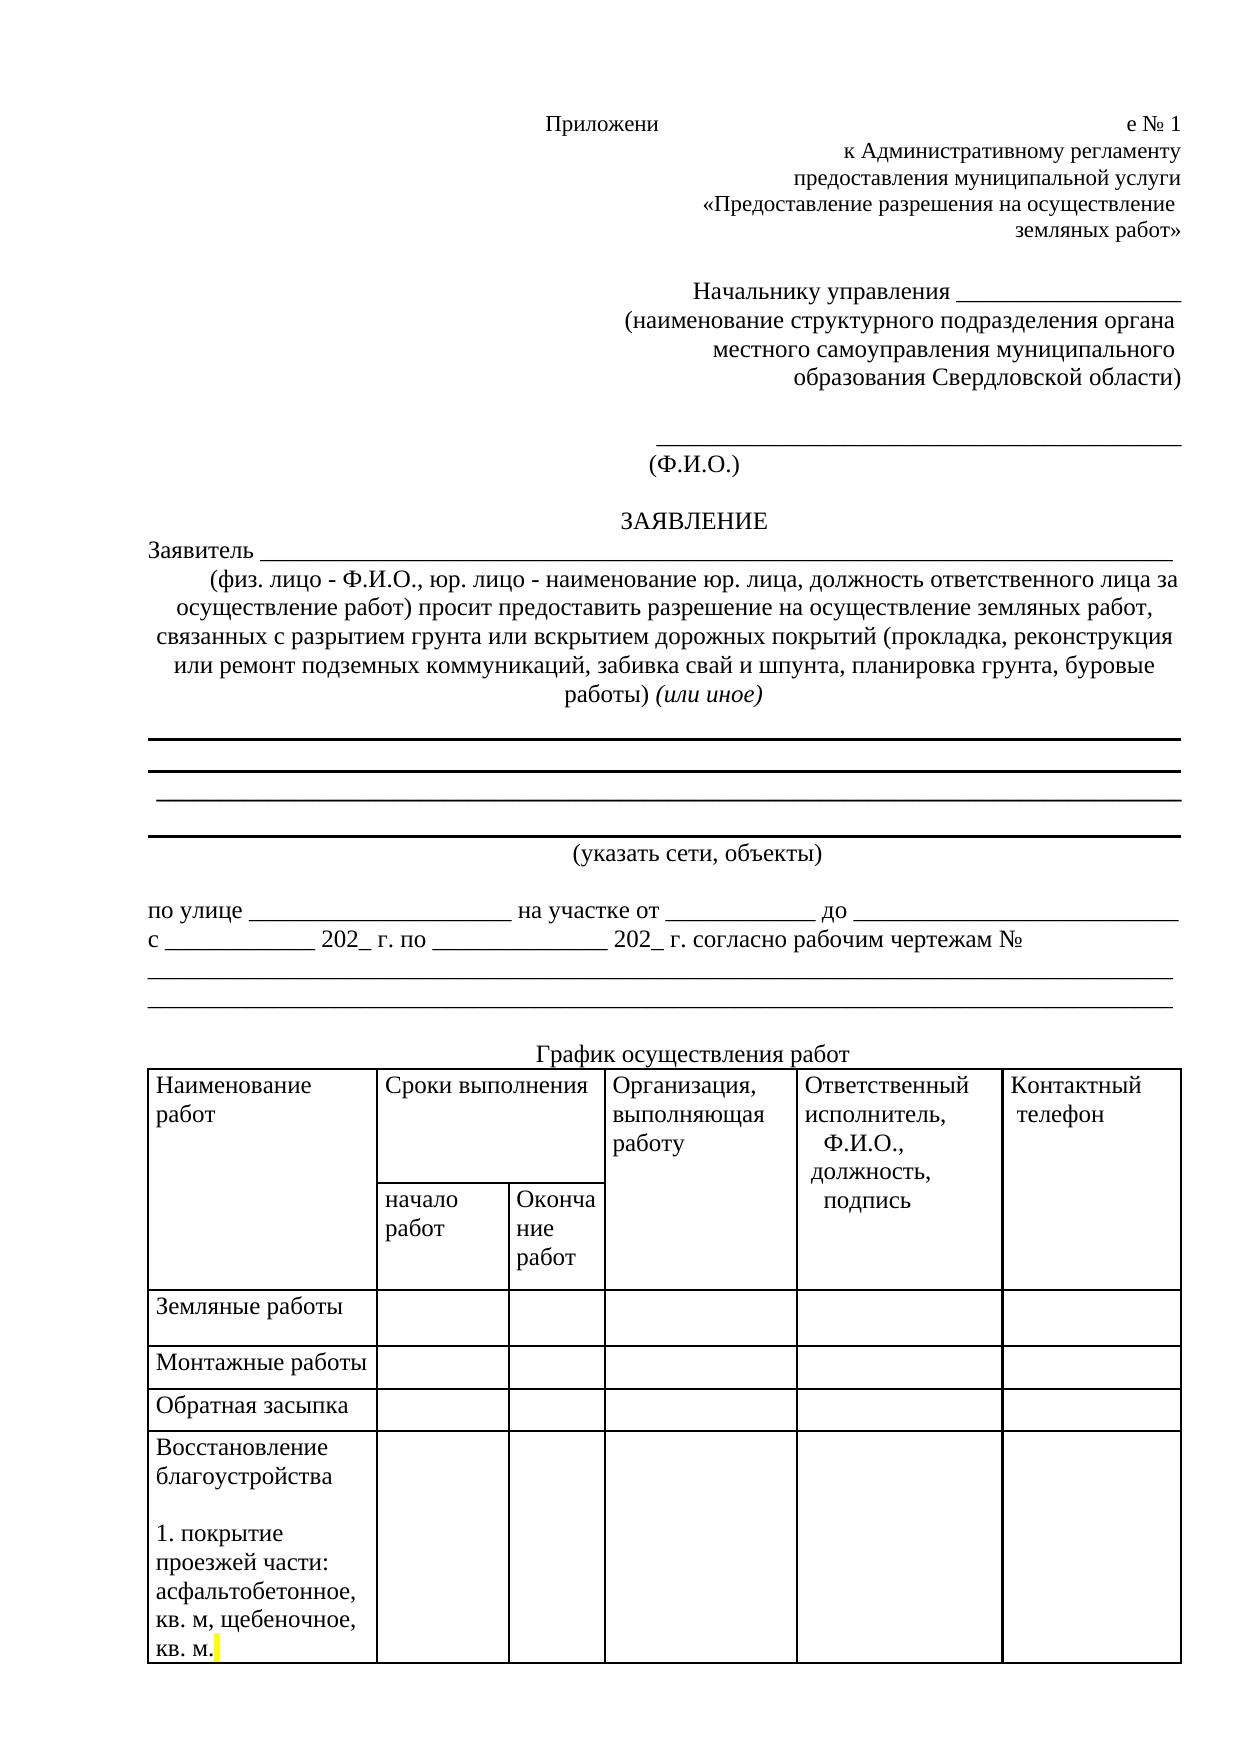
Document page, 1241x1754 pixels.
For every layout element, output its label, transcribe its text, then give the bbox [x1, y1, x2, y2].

text График осуществления работ [148, 1039, 1181, 1068]
table_cell [378, 1432, 508, 1662]
table_cell [510, 1390, 604, 1430]
text образования Свердловской области) [148, 362, 1181, 391]
table_cell [798, 1291, 1001, 1344]
table_cell [1004, 1390, 1180, 1430]
table_cell [1004, 1347, 1180, 1388]
table_cell [798, 1390, 1001, 1430]
table_cell Окончание работ [510, 1184, 604, 1289]
text __________________________________________ [148, 420, 1181, 449]
table_cell Восстановление благоустройства 1. покрытие проезжей части: асфальтобетонное, кв. м, щебеночное, кв. м. [149, 1432, 376, 1662]
text «Предоставление разрешения на осуществление [148, 190, 1181, 216]
text (наименование структурного подразделения органа [148, 305, 1181, 334]
text земляных работ» [148, 216, 1181, 243]
table_cell [606, 1390, 796, 1430]
table_header Сроки выполнения [378, 1070, 604, 1182]
table_cell [378, 1347, 508, 1388]
text __________________________________________________________________________________ [148, 953, 1181, 982]
text Заявитель _________________________________________________________________________ [148, 535, 1181, 564]
text (Ф.И.О.) [148, 449, 1181, 477]
table_cell Монтажные работы [149, 1347, 376, 1388]
text Приложение № 1 [148, 104, 1181, 137]
text по улице _____________________ на участке от ____________ до __________________________ [148, 896, 1181, 924]
table_cell Земляные работы [149, 1291, 376, 1344]
table_cell [606, 1432, 796, 1662]
text (указать сети, объекты) [148, 838, 1181, 867]
table_cell [510, 1291, 604, 1344]
text ЗАЯВЛЕНИЕ [148, 506, 1181, 535]
table_cell [378, 1390, 508, 1430]
text с ____________ 202_ г. по ______________ 202_ г. согласно рабочим чертежам № [148, 924, 1181, 953]
table_cell [378, 1291, 508, 1344]
table_cell Обратная засыпка [149, 1390, 376, 1430]
table_cell [606, 1291, 796, 1344]
text __________________________________________________________________________________ [148, 773, 1181, 804]
table_cell [1004, 1291, 1180, 1344]
text Начальнику управления __________________ [148, 276, 1181, 305]
text __________________________________________________________________________________ [148, 982, 1181, 1011]
table_header Контактный телефон [1004, 1070, 1180, 1289]
text (физ. лицо - Ф.И.О., юр. лицо - наименование юр. лица, должность ответственного лица за осуществление работ) просит предоставить разрешение на осуществление земляных работ, связанных с разрытием грунта или вскрытием дорожных покрытий (прокладка, реконструкция или ремонт подземных коммуникаций, забивка свай и шпунта, планировка грунта, буровые работы) (или иное) [148, 564, 1181, 707]
table_cell [798, 1432, 1001, 1662]
table_cell [798, 1347, 1001, 1388]
text местного самоуправления муниципального [148, 334, 1181, 362]
table_cell [510, 1432, 604, 1662]
table_cell [510, 1347, 604, 1388]
text предоставления муниципальной услуги [148, 164, 1181, 190]
table_header Наименование работ [149, 1070, 376, 1289]
table_cell [606, 1347, 796, 1388]
table_cell [1004, 1432, 1180, 1662]
table_cell начало работ [378, 1184, 508, 1289]
text к Административному регламенту [148, 137, 1181, 164]
table_header Ответственный исполнитель, Ф.И.О., должность, подпись [798, 1070, 1001, 1289]
table_header Организация, выполняющая работу [606, 1070, 796, 1289]
